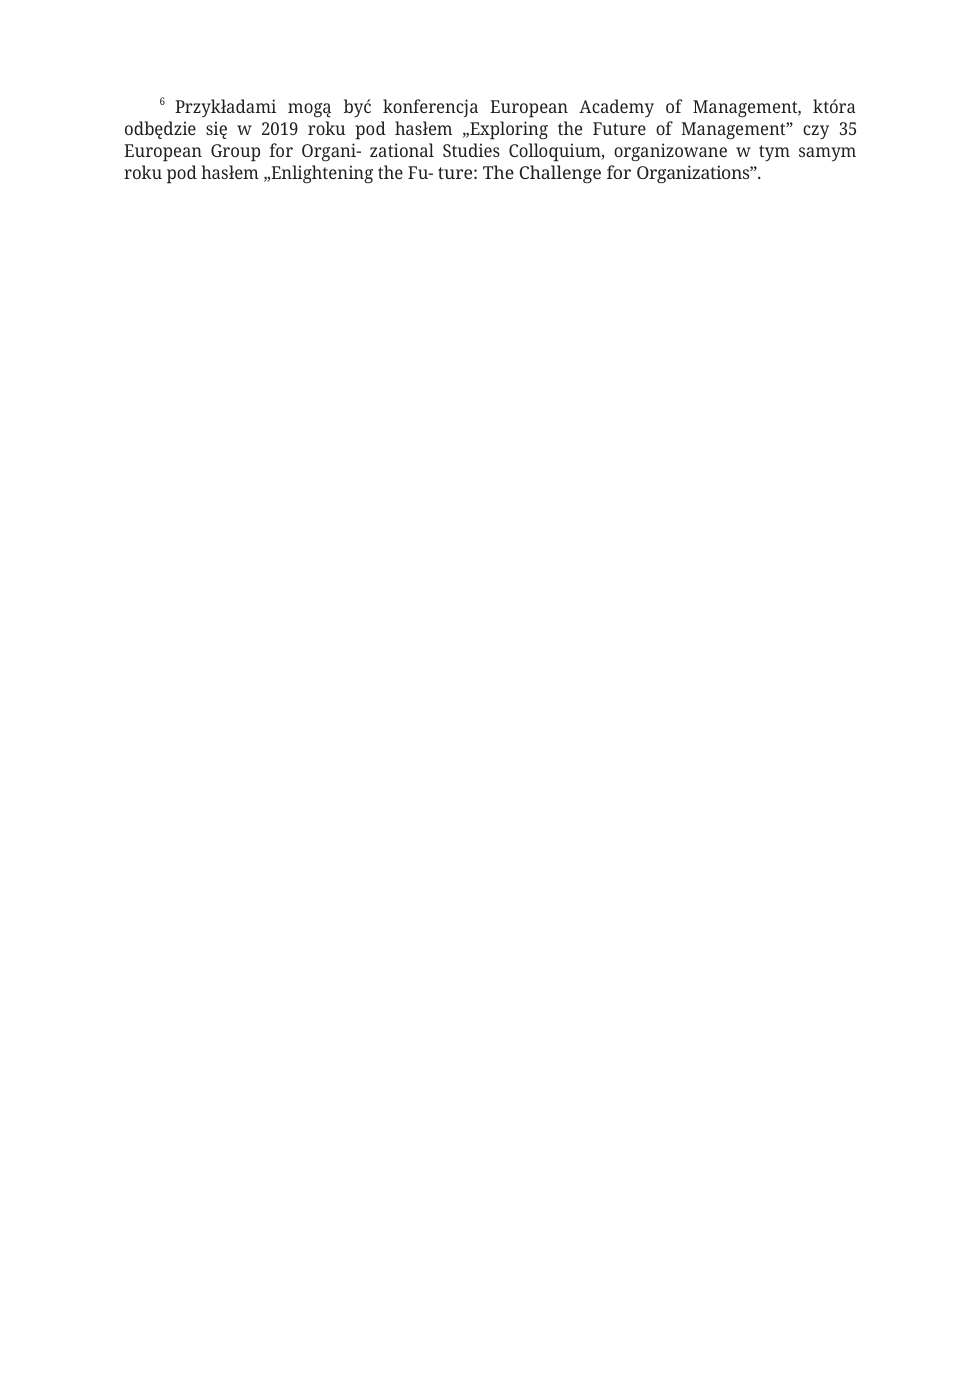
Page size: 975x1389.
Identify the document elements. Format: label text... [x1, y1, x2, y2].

text 6 Przykładami mogą być konferencja European Academy of Management, która odbędzie się w 2019 roku pod hasłem „Exploring the Future of Management” czy 35 European Group for Organi- zational Studies Colloquium, organizowane w tym samym roku pod hasłem „Enlightening the Fu- ture: The Challenge for Organizations”. [124, 96, 857, 184]
